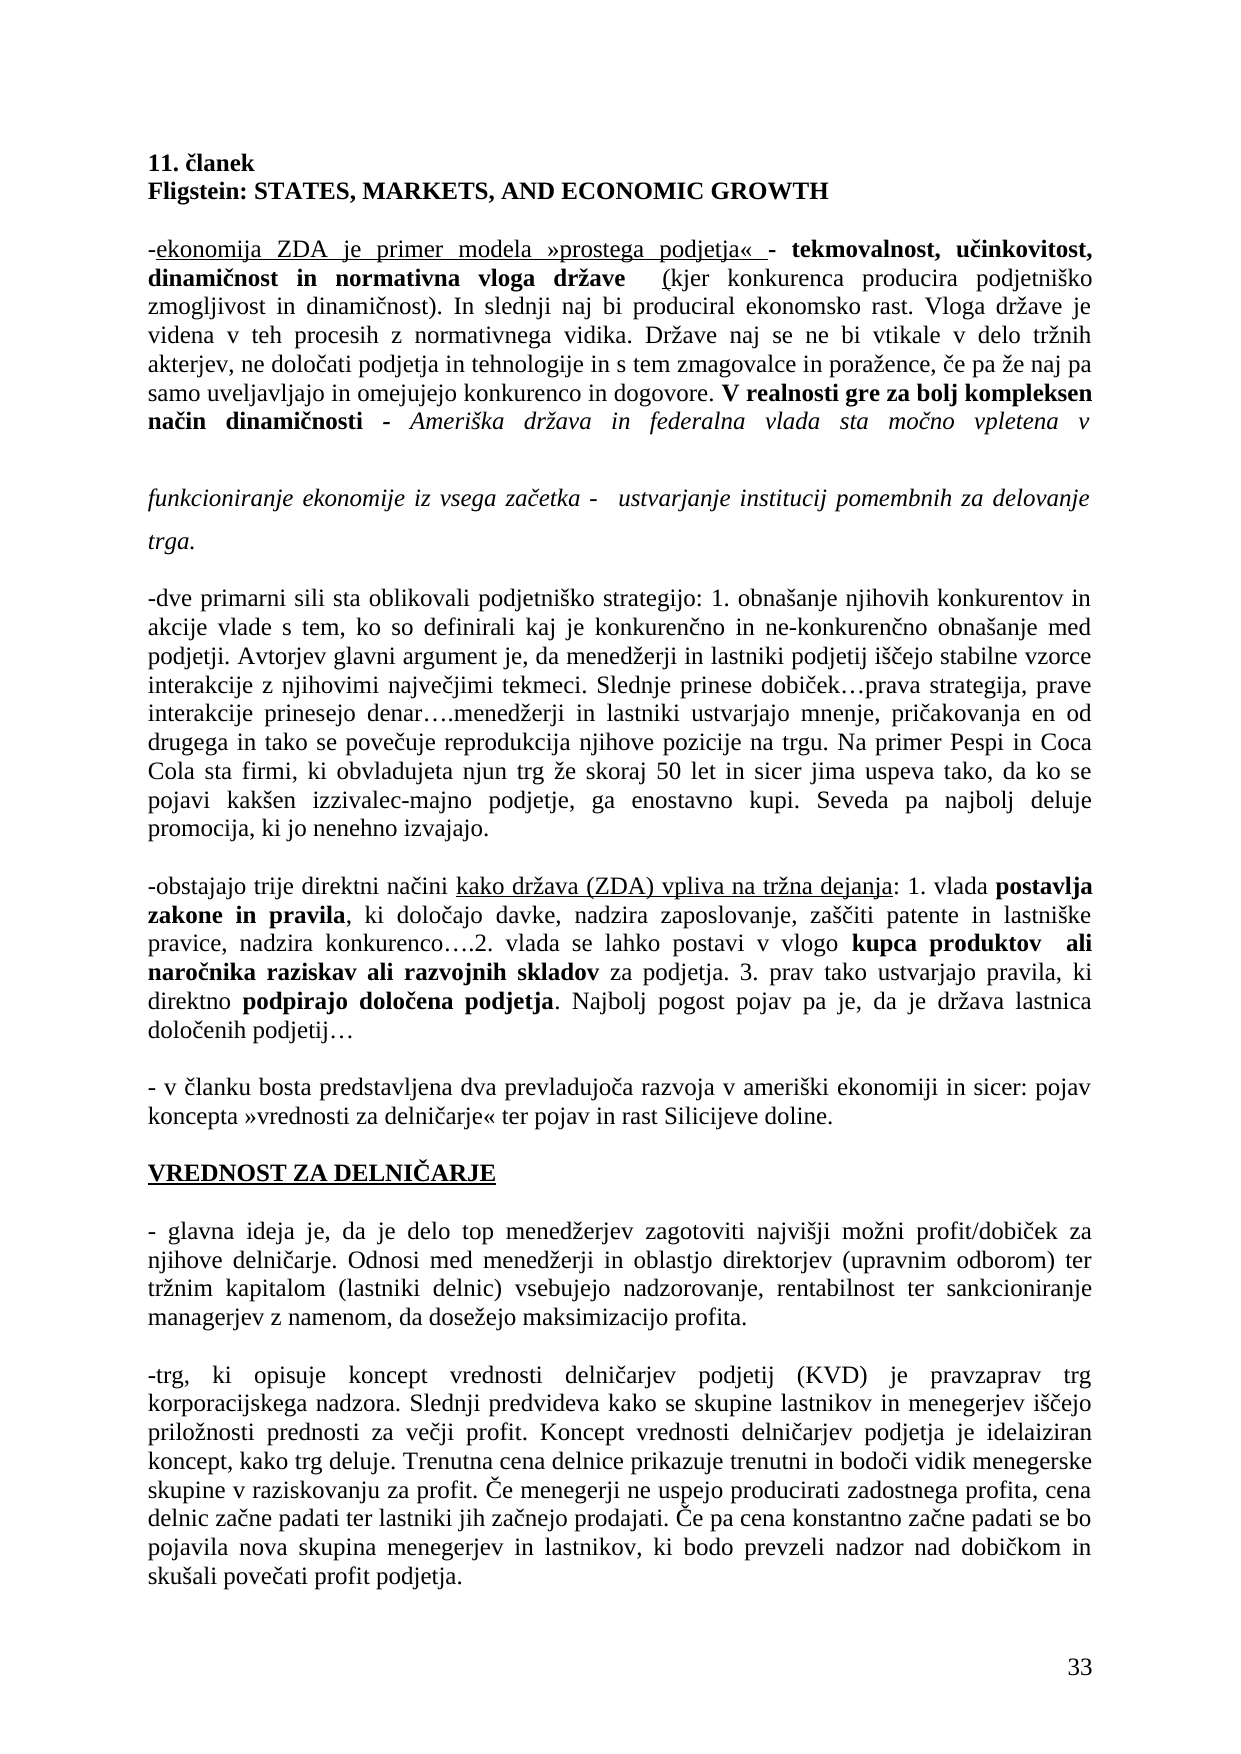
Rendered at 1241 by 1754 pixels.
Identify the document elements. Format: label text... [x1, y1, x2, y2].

text 11. članek [148, 148, 1093, 176]
text - v članku bosta predstavljena dva prevladujoča razvoja v ameriški ekonomiji in sicer: pojav koncepta »vrednosti za delničarje« ter pojav in rast Silicijeve doline. [148, 1072, 1093, 1130]
text -obstajajo trije direktni načini kako država (ZDA) vpliva na tržna dejanja: 1. vlada postavlja zakone in pravila, ki določajo davke, nadzira zaposlovanje, zaščiti patente in lastniške pravice, nadzira konkurenco….2. vlada se lahko postavi v vlogo kupca produktov ali naročnika raziskav ali razvojnih skladov za podjetja. 3. prav tako ustvarjajo pravila, ki direktno podpirajo določena podjetja. Najbolj pogost pojav pa je, da je država lastnica določenih podjetij… [148, 871, 1093, 1043]
text -dve primarni sili sta oblikovali podjetniško strategijo: 1. obnašanje njihovih konkurentov in akcije vlade s tem, ko so definirali kaj je konkurenčno in ne-konkurenčno obnašanje med podjetji. Avtorjev glavni argument je, da menedžerji in lastniki podjetij iščejo stabilne vzorce interakcije z njihovimi največjimi tekmeci. Slednje prinese dobiček…prava strategija, prave interakcije prinesejo denar….menedžerji in lastniki ustvarjajo mnenje, pričakovanja en od drugega in tako se povečuje reprodukcija njihove pozicije na trgu. Na primer Pespi in Coca Cola sta firmi, ki obvladujeta njun trg že skoraj 50 let in sicer jima uspeva tako, da ko se pojavi kakšen izzivalec-majno podjetje, ga enostavno kupi. Seveda pa najbolj deluje promocija, ki jo nenehno izvajajo. [148, 583, 1093, 842]
text -ekonomija ZDA je primer modela »prostega podjetja« - tekmovalnost, učinkovitost, dinamičnost in normativna vloga države (kjer konkurenca producira podjetniško zmogljivost in dinamičnost). In slednji naj bi produciral ekonomsko rast. Vloga države je videna v teh procesih z normativnega vidika. Države naj se ne bi vtikale v delo tržnih akterjev, ne določati podjetja in tehnologije in s tem zmagovalce in poražence, če pa že naj pa samo uveljavljajo in omejujejo konkurenco in dogovore. V realnosti gre za bolj kompleksen način dinamičnosti - Ameriška država in federalna vlada sta močno vpletena v funkcioniranje ekonomije iz vsega začetka - ustvarjanje institucij pomembnih za delovanje trga. [148, 234, 1093, 555]
text - glavna ideja je, da je delo top menedžerjev zagotoviti najvišji možni profit/dobiček za njihove delničarje. Odnosi med menedžerji in oblastjo direktorjev (upravnim odborom) ter tržnim kapitalom (lastniki delnic) vsebujejo nadzorovanje, rentabilnost ter sankcioniranje managerjev z namenom, da dosežejo maksimizacijo profita. [148, 1216, 1093, 1331]
text Fligstein: STATES, MARKETS, AND ECONOMIC GROWTH [148, 176, 1093, 205]
text VREDNOST ZA DELNIČARJE [148, 1158, 1093, 1187]
text -trg, ki opisuje koncept vrednosti delničarjev podjetij (KVD) je pravzaprav trg korporacijskega nadzora. Slednji predvideva kako se skupine lastnikov in menegerjev iščejo priložnosti prednosti za večji profit. Koncept vrednosti delničarjev podjetja je idelaiziran koncept, kako trg deluje. Trenutna cena delnice prikazuje trenutni in bodoči vidik menegerske skupine v raziskovanju za profit. Če menegerji ne uspejo producirati zadostnega profita, cena delnic začne padati ter lastniki jih začnejo prodajati. Če pa cena konstantno začne padati se bo pojavila nova skupina menegerjev in lastnikov, ki bodo prevzeli nadzor nad dobičkom in skušali povečati profit podjetja. [148, 1360, 1093, 1590]
